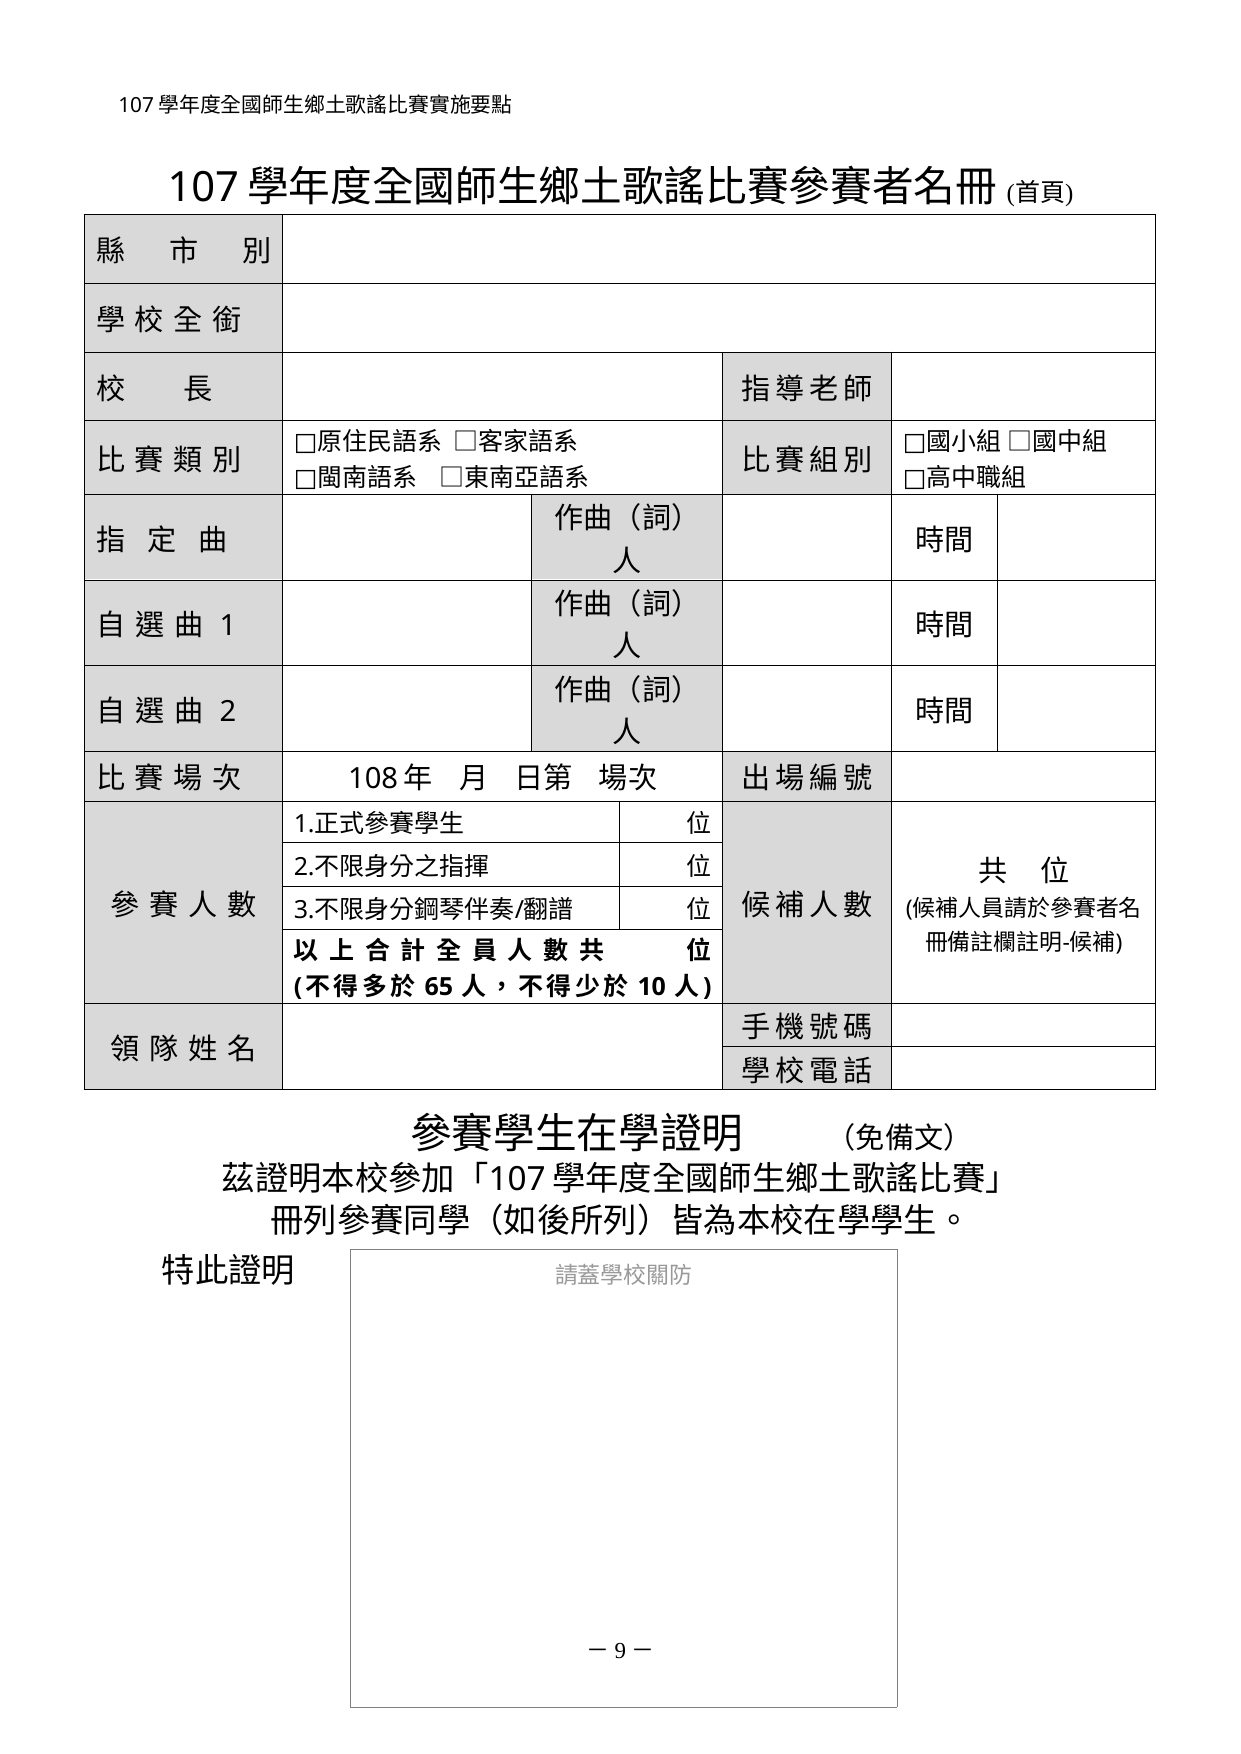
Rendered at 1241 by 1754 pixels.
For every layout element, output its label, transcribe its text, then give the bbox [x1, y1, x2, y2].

text 參賽學生在學證明 （免備文） [118, 1115, 1122, 1157]
table_cell 作曲（詞）人 [532, 666, 722, 751]
table_cell [892, 752, 1155, 801]
table_cell 時間 [892, 495, 997, 579]
table_cell 以上合計全員人數共 位 (不得多於65人，不得少於10人) [283, 930, 722, 1003]
text 茲證明本校參加「107學年度全國師生鄉土歌謠比賽」 [118, 1157, 1122, 1199]
table_cell [723, 581, 891, 665]
table_cell □國小組 □國中組 □高中職組 [892, 421, 1155, 494]
table_cell 參賽人數 [85, 802, 282, 1003]
table_header 縣市別 [85, 215, 282, 283]
table_cell 作曲（詞）人 [532, 495, 722, 579]
text 特此證明 [351, 1250, 897, 1707]
table_cell □原住民語系 □客家語系 □閩南語系 □東南亞語系 [283, 421, 722, 494]
table_cell 時間 [892, 581, 997, 665]
table_cell 候補人數 [723, 802, 891, 1003]
table_cell 作曲（詞）人 [532, 581, 722, 665]
table_cell 1.正式參賽學生 [283, 802, 619, 842]
table_cell [892, 1004, 1155, 1046]
table_cell [283, 495, 531, 579]
table_cell [283, 666, 531, 751]
table_header [283, 215, 1155, 283]
table_cell 共 位 (候補人員請於參賽者名冊備註欄註明-候補) [892, 802, 1155, 1003]
text 請蓋學校關防 [365, 1257, 882, 1290]
table_cell [283, 284, 1155, 352]
table_cell 位 [620, 802, 722, 842]
table_cell 指導老師 [723, 353, 891, 420]
table_cell [723, 666, 891, 751]
table_cell 自選曲2 [85, 666, 282, 751]
table_cell [998, 495, 1155, 579]
table_cell 位 [620, 887, 722, 929]
table_cell [283, 1004, 722, 1089]
table_cell [998, 581, 1155, 665]
table_cell 2.不限身分之指揮 [283, 843, 619, 886]
table_cell 比賽場次 [85, 752, 282, 801]
table_cell [283, 581, 531, 665]
table_cell [892, 353, 1155, 420]
table_cell 108年 月 日第 場次 [283, 752, 722, 801]
table_cell [283, 353, 722, 420]
text 107學年度全國師生鄉土歌謠比賽參賽者名冊 (首頁) [118, 153, 1122, 214]
table_cell [892, 1047, 1155, 1089]
table_cell 比賽組別 [723, 421, 891, 494]
text 冊列參賽同學（如後所列）皆為本校在學學生。 [118, 1199, 1122, 1240]
text 特此證明 [118, 1240, 1122, 1292]
table_cell 比賽類別 [85, 421, 282, 494]
table_cell 位 [620, 843, 722, 886]
table_cell 自選曲1 [85, 581, 282, 665]
table_cell [998, 666, 1155, 751]
table_cell 學校全銜 [85, 284, 282, 352]
table_cell 指定曲 [85, 495, 282, 579]
table_cell 校長 [85, 353, 282, 420]
table_cell 時間 [892, 666, 997, 751]
table_cell 領隊姓名 [85, 1004, 282, 1089]
table_cell 3.不限身分鋼琴伴奏/翻譜 [283, 887, 619, 929]
table_cell [723, 495, 891, 579]
table_cell 學校電話 [723, 1047, 891, 1089]
table_cell 出場編號 [723, 752, 891, 801]
table_cell 手機號碼 [723, 1004, 891, 1046]
